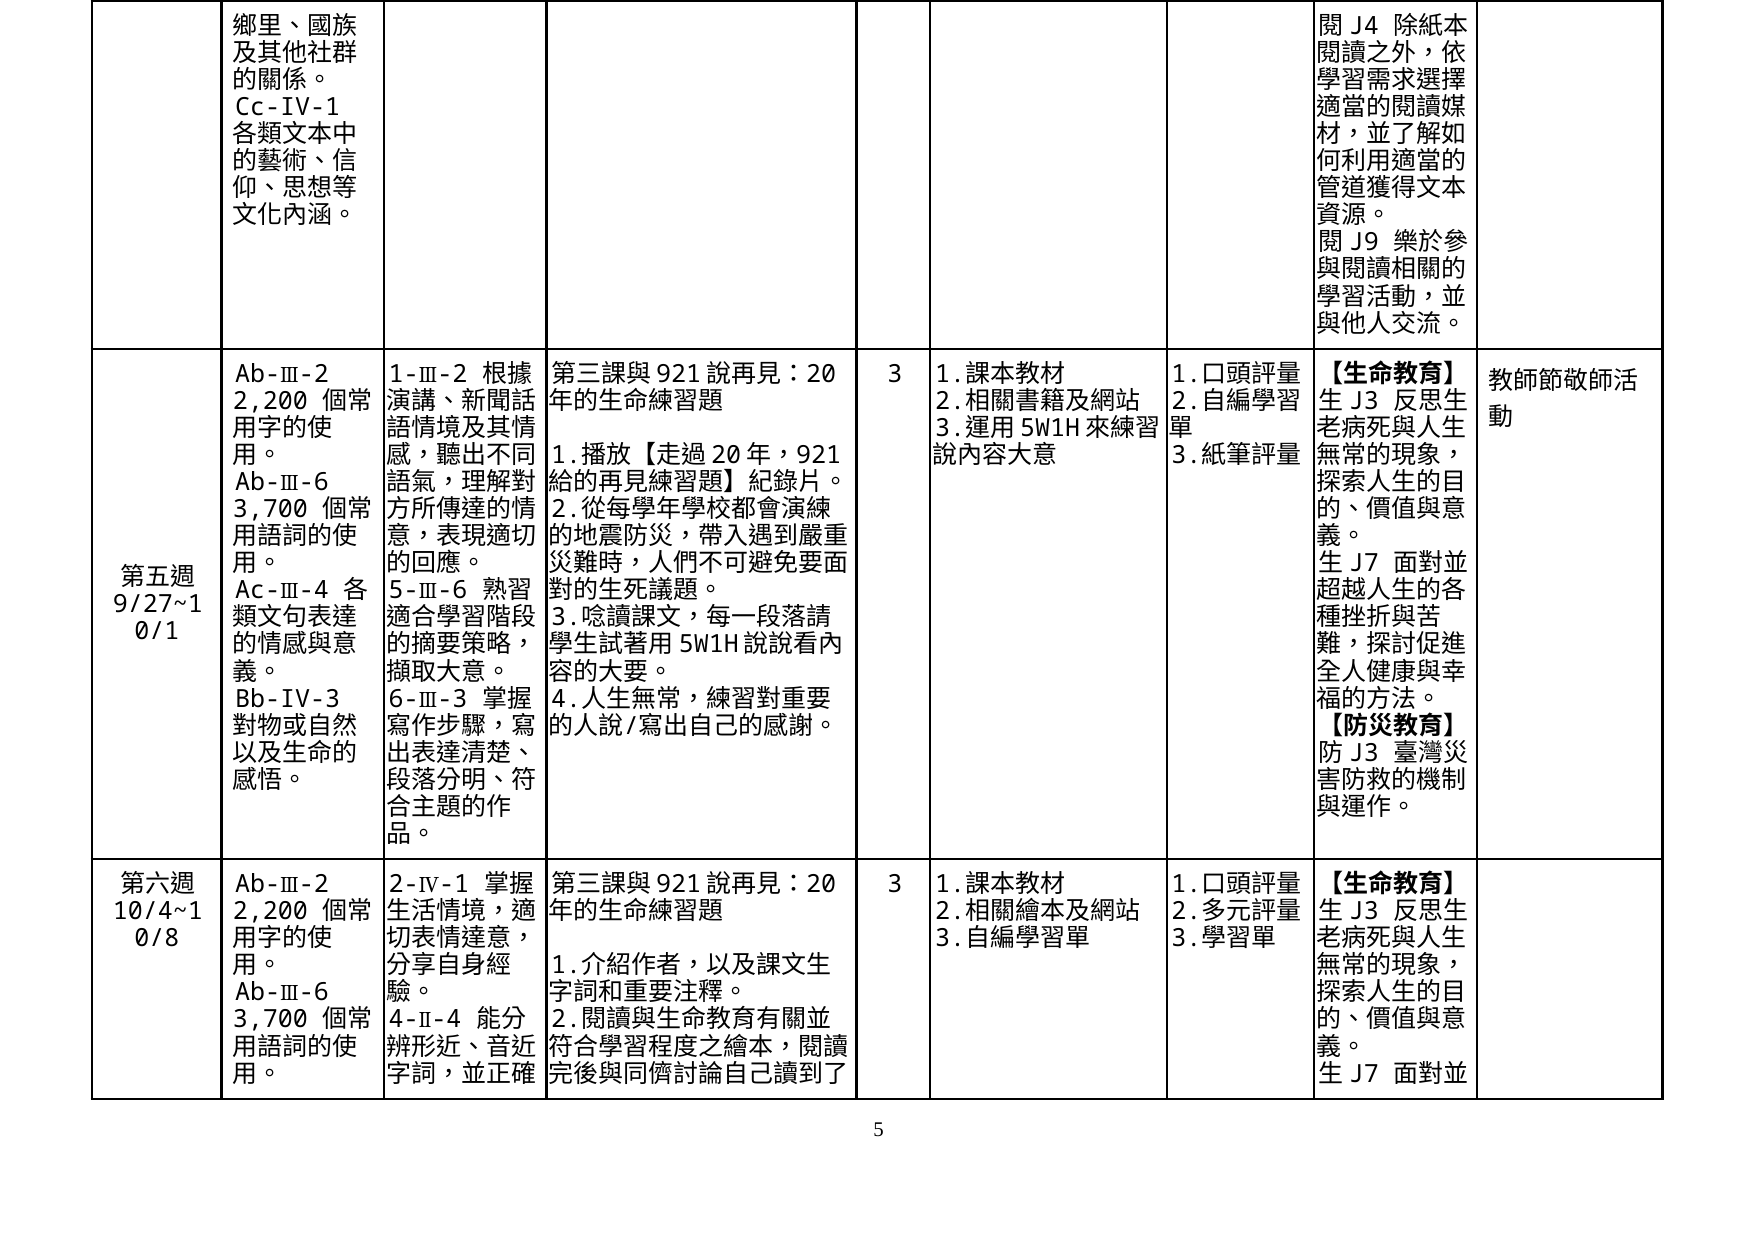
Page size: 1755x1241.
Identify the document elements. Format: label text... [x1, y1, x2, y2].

table_cell 1.課本教材 2.相關繪本及網站 3.自編學習單 [931, 860, 1166, 1098]
table_cell [385, 2, 545, 348]
table_cell 第六週 10/4~10/8 [93, 860, 220, 1098]
table_cell 【生命教育】 生J3 反思生老病死與人生無常的現象，探索人生的目的、價值與意義。 生J7 面對並 [1315, 860, 1476, 1098]
table_cell 1.口頭評量 2.自編學習單 3.紙筆評量 [1168, 350, 1313, 858]
table_cell 第三課與921說再見：20年的生命練習題 1.介紹作者，以及課文生字詞和重要注釋。 2.閱讀與生命教育有關並符合學習程度之繪本，閱讀完後與同儕討論自己讀到了 [548, 860, 855, 1098]
table_cell [1478, 860, 1661, 1098]
table_cell 2-Ⅳ-1 掌握生活情境，適切表情達意，分享自身經驗。 4-Ⅱ-4 能分辨形近、音近字詞，並正確 [385, 860, 545, 1098]
table_cell [93, 2, 220, 348]
table_cell 閱J4 除紙本閱讀之外，依學習需求選擇適當的閱讀媒材，並了解如何利用適當的管道獲得文本資源。 閱J9 樂於參與閱讀相關的學習活動，並與他人交流。 [1315, 2, 1476, 348]
table_cell 鄉里、國族及其他社群的關係。 Cc-IV-1 各類文本中的藝術、信仰、思想等文化內涵。 [223, 2, 383, 348]
table_cell [931, 2, 1166, 348]
table_cell 【生命教育】 生J3 反思生老病死與人生無常的現象，探索人生的目的、價值與意義。 生J7 面對並超越人生的各種挫折與苦難，探討促進全人健康與幸福的方法。 【防災教育】 防J3 臺灣災害防救的機制與運作。 [1315, 350, 1476, 858]
table_cell [1478, 2, 1661, 348]
table_cell 第五週 9/27~10/1 [93, 350, 220, 858]
table_cell 3 [858, 860, 929, 1098]
table_cell [548, 2, 855, 348]
table_cell [1168, 2, 1313, 348]
table_cell 1.口頭評量 2.多元評量 3.學習單 [1168, 860, 1313, 1098]
table_cell [858, 2, 929, 348]
table_cell Ab-Ⅲ-2 2,200 個常用字的使用。 Ab-Ⅲ-6 3,700 個常用語詞的使用。 [223, 860, 383, 1098]
table_cell 教師節敬師活動 [1478, 350, 1661, 858]
table_cell 第三課與921說再見：20年的生命練習題 1.播放【走過20年，921給的再見練習題】紀錄片。 2.從每學年學校都會演練的地震防災，帶入遇到嚴重災難時，人們不可避免要面對的生死議題。 3.唸讀課文，每一段落請學生試著用5W1H說說看內容的大要。 4.人生無常，練習對重要的人說/寫出自己的感謝。 [548, 350, 855, 858]
table_cell 1-Ⅲ-2 根據演講、新聞話語情境及其情感，聽出不同語氣，理解對方所傳達的情意，表現適切的回應。 5-Ⅲ-6 熟習適合學習階段的摘要策略，擷取大意。 6-Ⅲ-3 掌握寫作步驟，寫出表達清楚、段落分明、符合主題的作品。 [385, 350, 545, 858]
table_cell 1.課本教材 2.相關書籍及網站 3.運用5W1H來練習說內容大意 [931, 350, 1166, 858]
table_cell Ab-Ⅲ-2 2,200 個常用字的使用。 Ab-Ⅲ-6 3,700 個常用語詞的使用。 Ac-Ⅲ-4 各類文句表達的情感與意義。 Bb-IV-3 對物或自然以及生命的感悟。 [223, 350, 383, 858]
table_cell 3 [858, 350, 929, 858]
